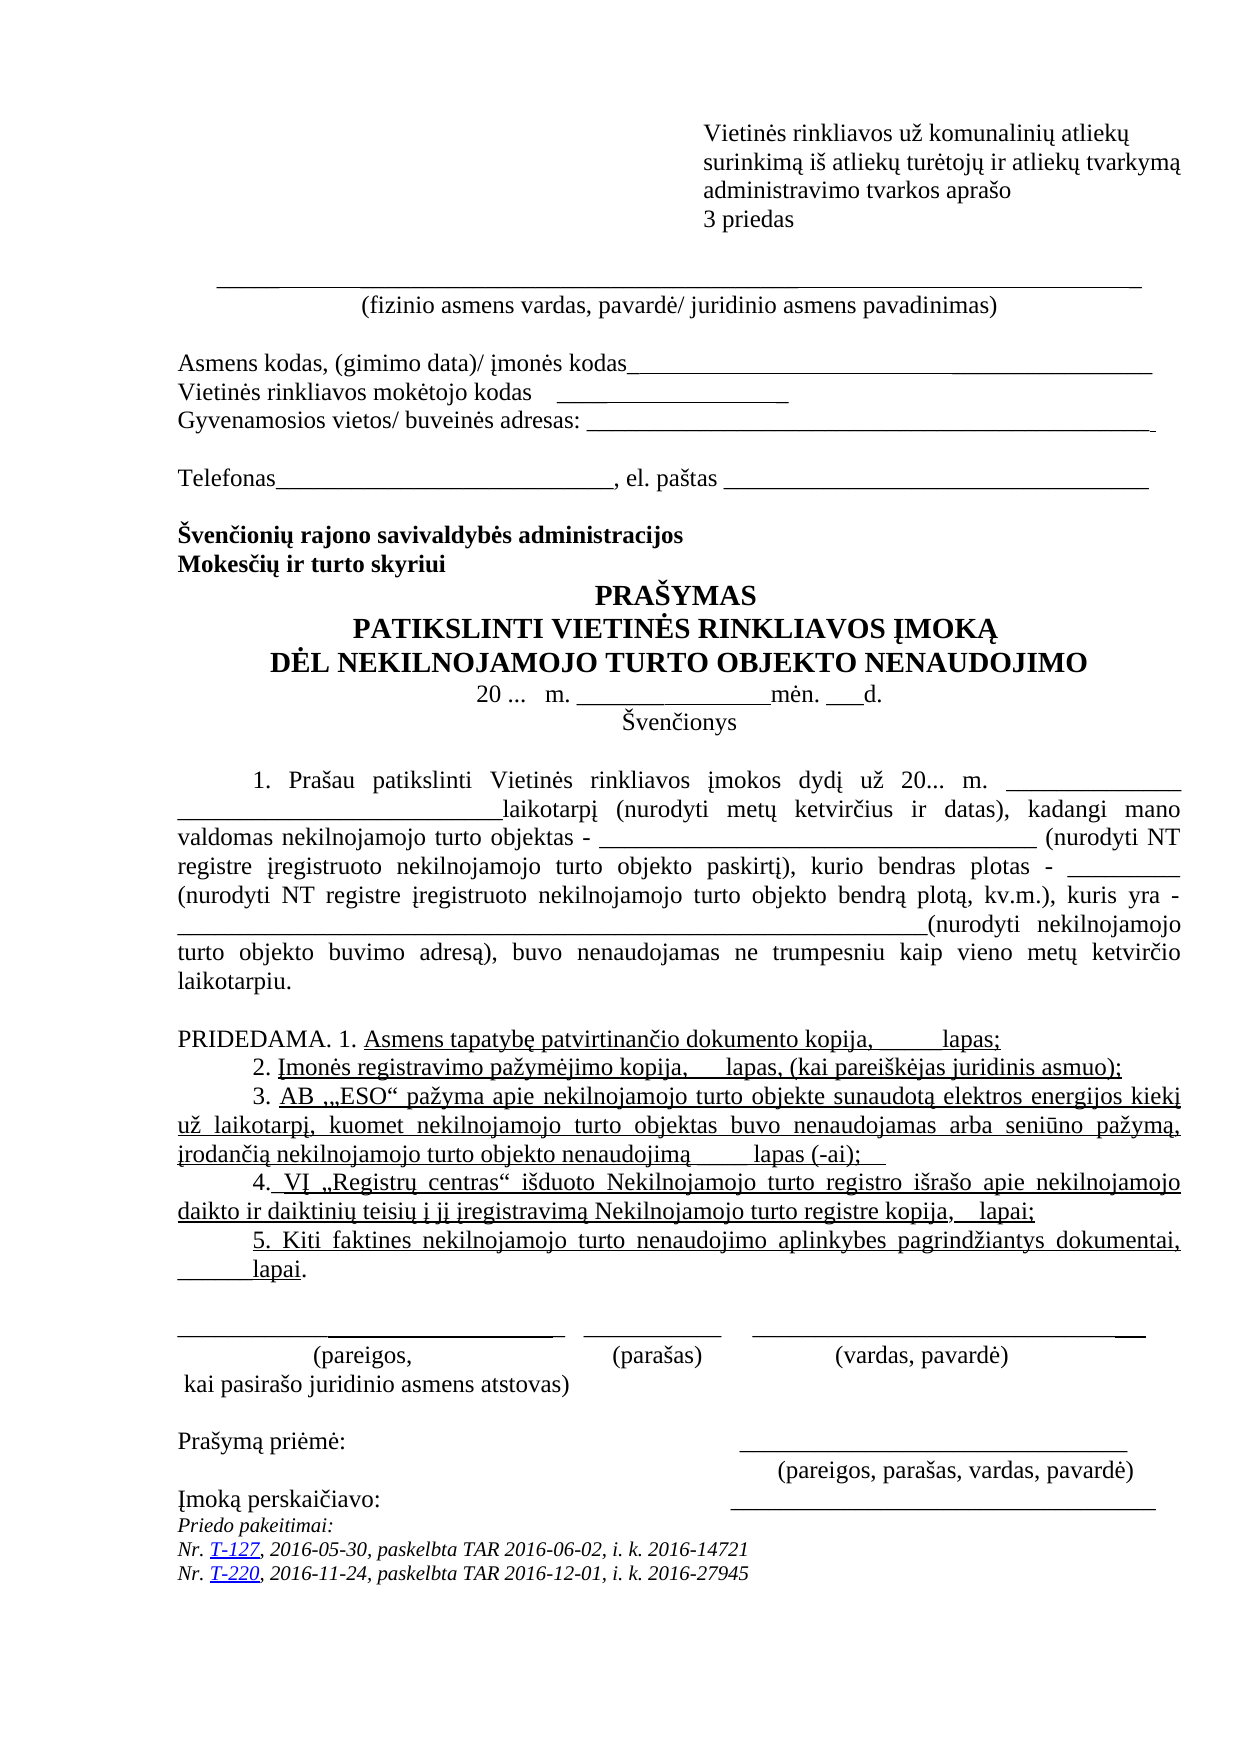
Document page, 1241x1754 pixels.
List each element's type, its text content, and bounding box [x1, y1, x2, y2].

text Priedo pakeitimai: [177, 1512, 1181, 1537]
text 4._VĮ „Registrų centras“ išduoto Nekilnojamojo turto registro išrašo apie nekilnojamojo daikto ir daiktinių teisių į jį įregistravimą Nekilnojamojo turto registre kopija, lapai; [177, 1167, 1181, 1225]
text administravimo tvarkos aprašo [703, 176, 1181, 204]
text Švenčionys [177, 707, 1181, 736]
text PATIKSLINTI VIETINĖS RINKLIAVOS ĮMOKĄ [177, 612, 1181, 645]
text 3. AB ,„ESO“ pažyma apie nekilnojamojo turto objekte sunaudotą elektros energijos kiekį už laikotarpį, kuomet nekilnojamojo turto objektas buvo nenaudojamas arba seniūno pažymą, [177, 1081, 1181, 1135]
text Nr. T-220, 2016-11-24, paskelbta TAR 2016-12-01, i. k. 2016-27945 [177, 1561, 1181, 1585]
text PRIDEDAMA. 1. Asmens tapatybę patvirtinančio dokumento kopija, _____lapas; [177, 1024, 1181, 1052]
text įrodančią nekilnojamojo turto objekto nenaudojimą ____ lapas (-ai); [177, 1136, 1181, 1167]
text kai pasirašo juridinio asmens atstovas) [177, 1369, 1181, 1397]
text (fizinio asmens vardas, pavardė/ juridinio asmens pavadinimas) [177, 291, 1181, 319]
text _____ ___________________________________ _ [177, 262, 1181, 291]
text 3 priedas [703, 204, 1181, 233]
text Vietinės rinkliavos mokėtojo kodas ____ _ [177, 377, 1181, 406]
text 2. Įmonės registravimo pažymėjimo kopija, lapas, (kai pareiškėjas juridinis asmuo); [177, 1052, 1181, 1081]
text Telefonas___________________________, el. paštas __________________________________ [177, 463, 1181, 492]
text Vietinės rinkliavos už komunalinių atliekų [703, 118, 1181, 147]
text ____________ _ ___________ _____________________________ [177, 1311, 1181, 1340]
text surinkimą iš atliekų turėtojų ir atliekų tvarkymą [703, 147, 1181, 176]
text Nr. T-127, 2016-05-30, paskelbta TAR 2016-06-02, i. k. 2016-14721 [177, 1537, 1181, 1561]
text Asmens kodas, (gimimo data)/ įmonės kodas_ ________________ [177, 348, 1181, 377]
text (pareigos, (parašas) (vardas, pavardė) [177, 1340, 1181, 1369]
text Įmoką perskaičiavo: __________________________________ [177, 1484, 1181, 1512]
text PRAŠYMAS [177, 578, 1181, 612]
text Mokesčių ir turto skyriui [177, 549, 1181, 578]
text 1. Prašau patikslinti Vietinės rinkliavos įmokos dydį už 20... m. ______________ __________________________laikotarpį (nurodyti metų ketvirčius ir datas), kadangi mano valdomas nekilnojamojo turto objektas - ___________________________________ (nurodyti NT registre įregistruoto nekilnojamojo turto objekto paskirtį), kurio bendras plotas - _________ (nurodyti NT registre įregistruoto nekilnojamojo turto objekto bendrą plotą, kv.m.), kuris yra -____________________________________________________________(nurodyti nekilnojamojo turto objekto buvimo adresą), buvo nenaudojamas ne trumpesniu kaip vieno metų ketvirčio laikotarpiu. [177, 765, 1181, 995]
text DĖL NEKILNOJAMOJO TURTO OBJEKTO NENAUDOJIMO [177, 645, 1181, 679]
text Gyvenamosios vietos/ buveinės adresas: _____________________________________________ [177, 406, 1181, 434]
text (pareigos, parašas, vardas, pavardė) [702, 1455, 1181, 1484]
text 20 ... m. _______ mėn. ___d. [177, 679, 1181, 707]
text Prašymą priėmė: _______________________________ [177, 1426, 1181, 1455]
text Švenčionių rajono savivaldybės administracijos [177, 521, 1181, 549]
text 5. Kiti faktines nekilnojamojo turto nenaudojimo aplinkybes pagrindžiantys dokumentai, ______lapai. [177, 1225, 1181, 1282]
